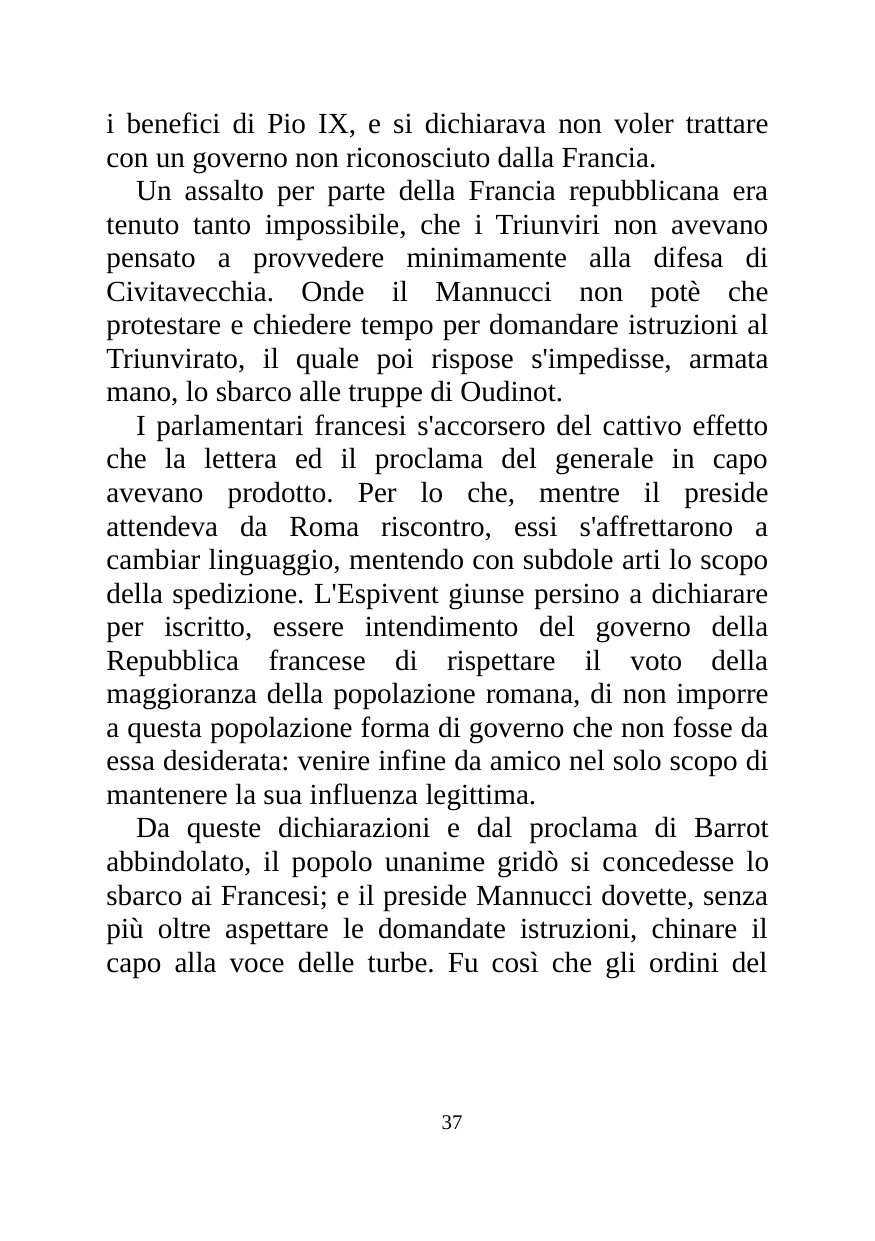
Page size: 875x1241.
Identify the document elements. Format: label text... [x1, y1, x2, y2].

text Da queste dichiarazioni e dal proclama di Barrot abbindolato, il popolo unanime gridò si concedesse lo sbarco ai Francesi; e il preside Mannucci dovette, senza più oltre aspettare le domandate istruzioni, chinare il capo alla voce delle turbe. Fu così che gli ordini del [106, 811, 769, 978]
text I parlamentari francesi s'accorsero del cattivo effetto che la lettera ed il proclama del generale in capo avevano prodotto. Per lo che, mentre il preside attendeva da Roma riscontro, essi s'affrettarono a cambiar linguaggio, mentendo con subdole arti lo scopo della spedizione. L'Espivent giunse persino a dichiarare per iscritto, essere intendimento del governo della Repubblica francese di rispettare il voto della maggioranza della popolazione romana, di non imporre a questa popolazione forma di governo che non fosse da essa desiderata: venire infine da amico nel solo scopo di mantenere la sua influenza legittima. [106, 408, 769, 811]
text Un assalto per parte della Francia repubblicana era tenuto tanto impossibile, che i Triunviri non avevano pensato a provvedere minimamente alla difesa di Civitavecchia. Onde il Mannucci non potè che protestare e chiedere tempo per domandare istruzioni al Triunvirato, il quale poi rispose s'impedisse, armata mano, lo sbarco alle truppe di Oudinot. [106, 173, 769, 408]
text i benefici di Pio IX, e si dichiarava non voler trattare con un governo non riconosciuto dalla Francia. [106, 106, 769, 173]
